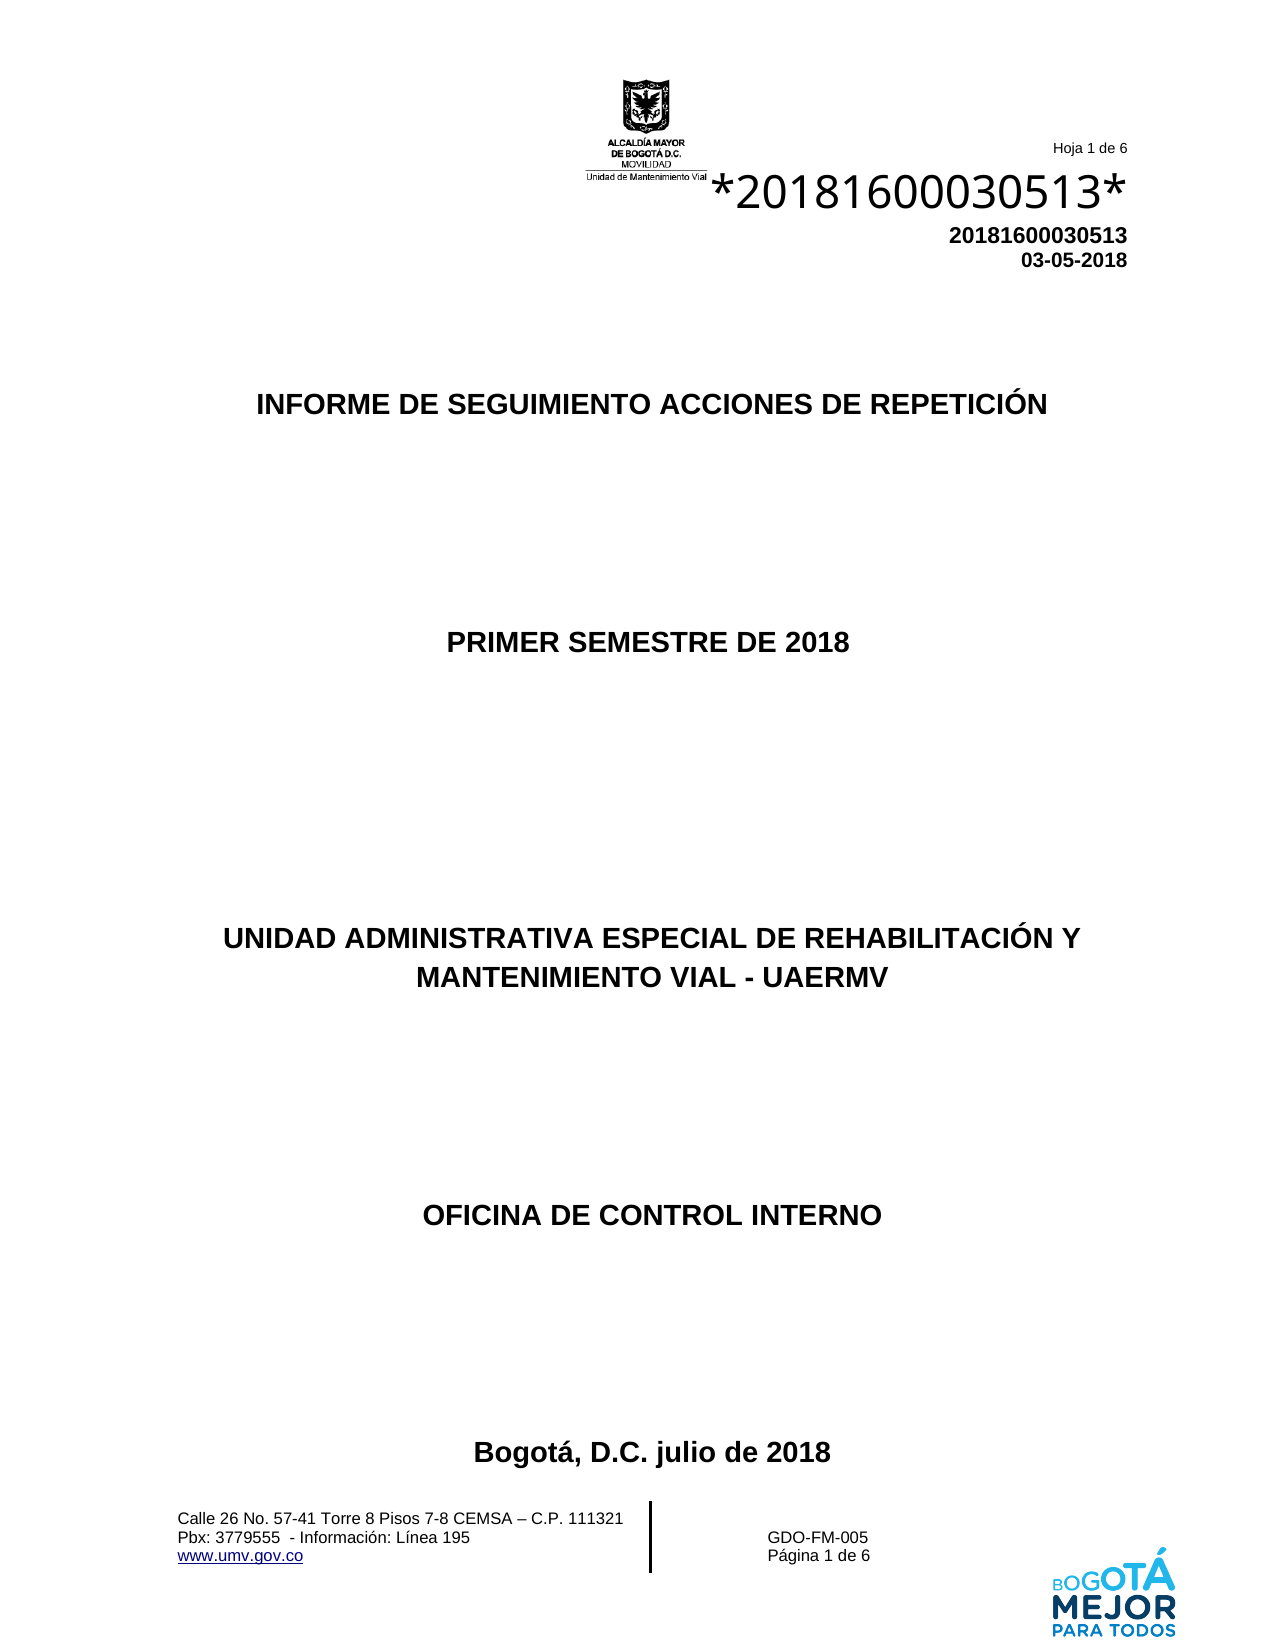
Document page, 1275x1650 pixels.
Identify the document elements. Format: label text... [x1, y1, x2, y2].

text OFICINA DE CONTROL INTERNO [177, 1197, 1127, 1231]
text PRIMER SEMESTRE DE 2018 [177, 624, 1127, 658]
text UNIDAD ADMINISTRATIVA ESPECIAL DE REHABILITACIÓN Y MANTENIMIENTO VIAL - UAERMV [177, 921, 1127, 993]
text Bogotá, D.C. julio de 2018 [177, 1435, 1127, 1468]
text INFORME DE SEGUIMIENTO ACCIONES DE REPETICIÓN [177, 387, 1127, 421]
